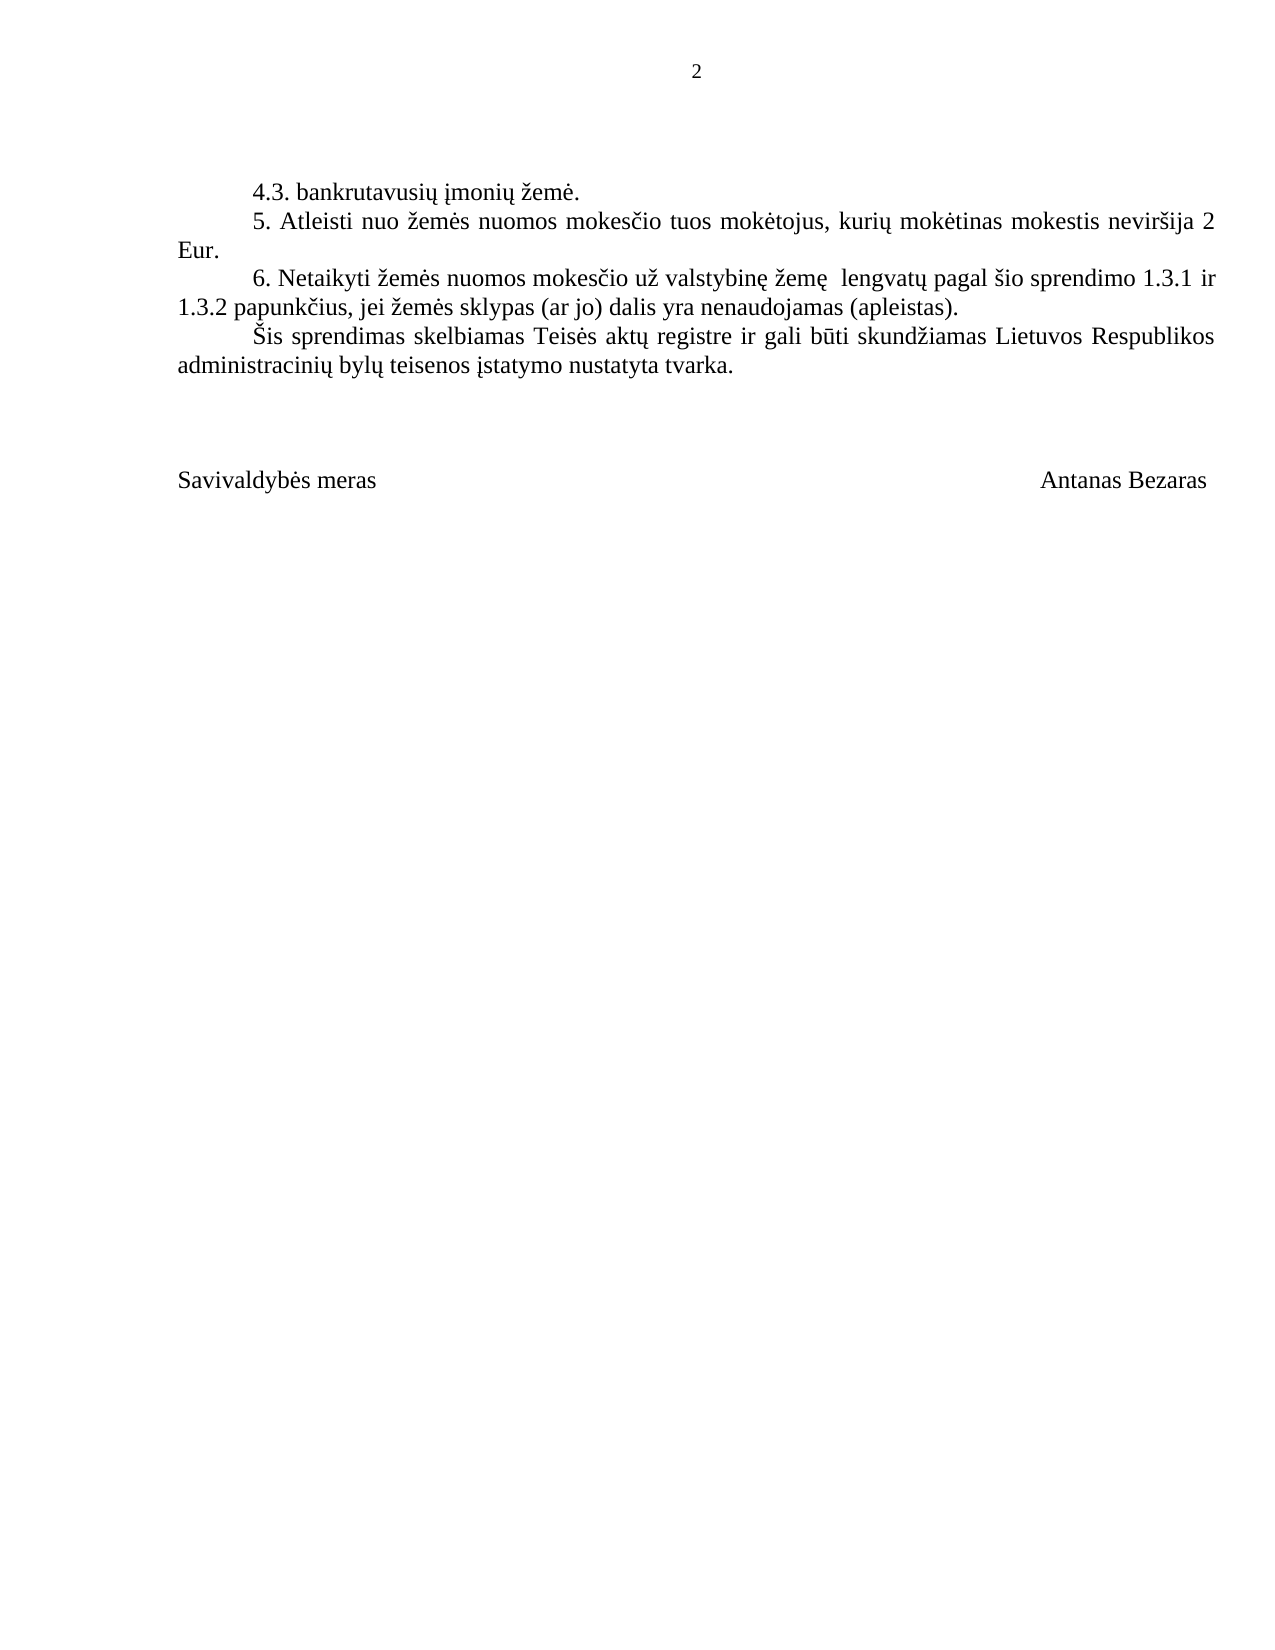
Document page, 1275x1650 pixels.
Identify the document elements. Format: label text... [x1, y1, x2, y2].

text 4.3. bankrutavusių įmonių žemė. [177, 177, 1216, 206]
text 6. Netaikyti žemės nuomos mokesčio už valstybinę žemę lengvatų pagal šio sprendimo 1.3.1 ir 1.3.2 papunkčius, jei žemės sklypas (ar jo) dalis yra nenaudojamas (apleistas). [177, 263, 1216, 321]
text Savivaldybės meras Antanas Bezaras [177, 465, 1216, 493]
text Šis sprendimas skelbiamas Teisės aktų registre ir gali būti skundžiamas Lietuvos Respublikos administracinių bylų teisenos įstatymo nustatyta tvarka. [177, 321, 1216, 378]
text 5. Atleisti nuo žemės nuomos mokesčio tuos mokėtojus, kurių mokėtinas mokestis neviršija 2 Eur. [177, 206, 1216, 263]
